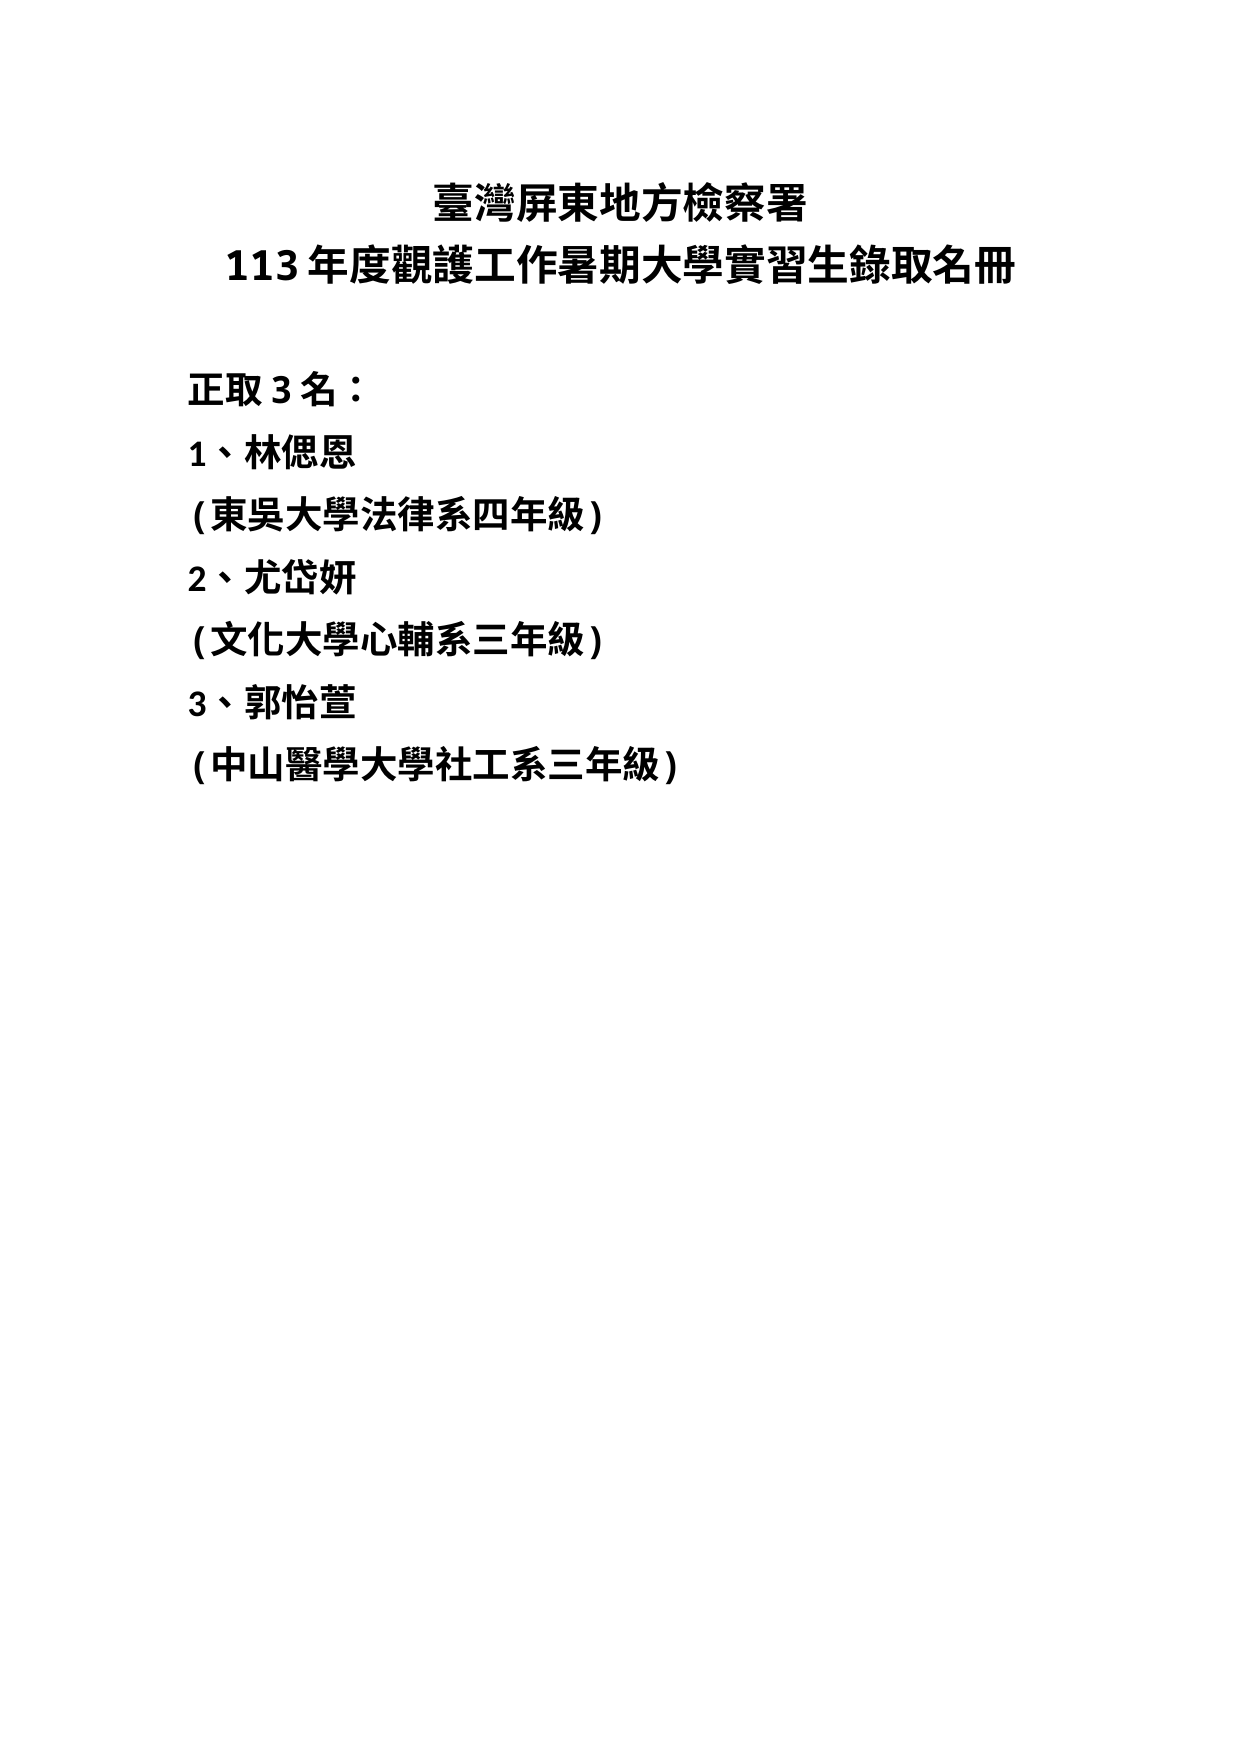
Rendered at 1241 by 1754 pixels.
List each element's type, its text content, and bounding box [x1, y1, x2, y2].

text (東吳大學法律系四年級) [187, 471, 1053, 533]
text 113年度觀護工作暑期大學實習生錄取名冊 [187, 221, 1053, 283]
text 2、尤岱妍 [187, 533, 1053, 596]
text (文化大學心輔系三年級) [187, 596, 1053, 658]
text 正取3名： [187, 346, 1053, 408]
text 3、郭怡萱 [187, 658, 1053, 721]
text 臺灣屏東地方檢察署 [187, 158, 1053, 221]
text (中山醫學大學社工系三年級) [187, 721, 1053, 783]
text 1、林偲恩 [187, 408, 1053, 471]
